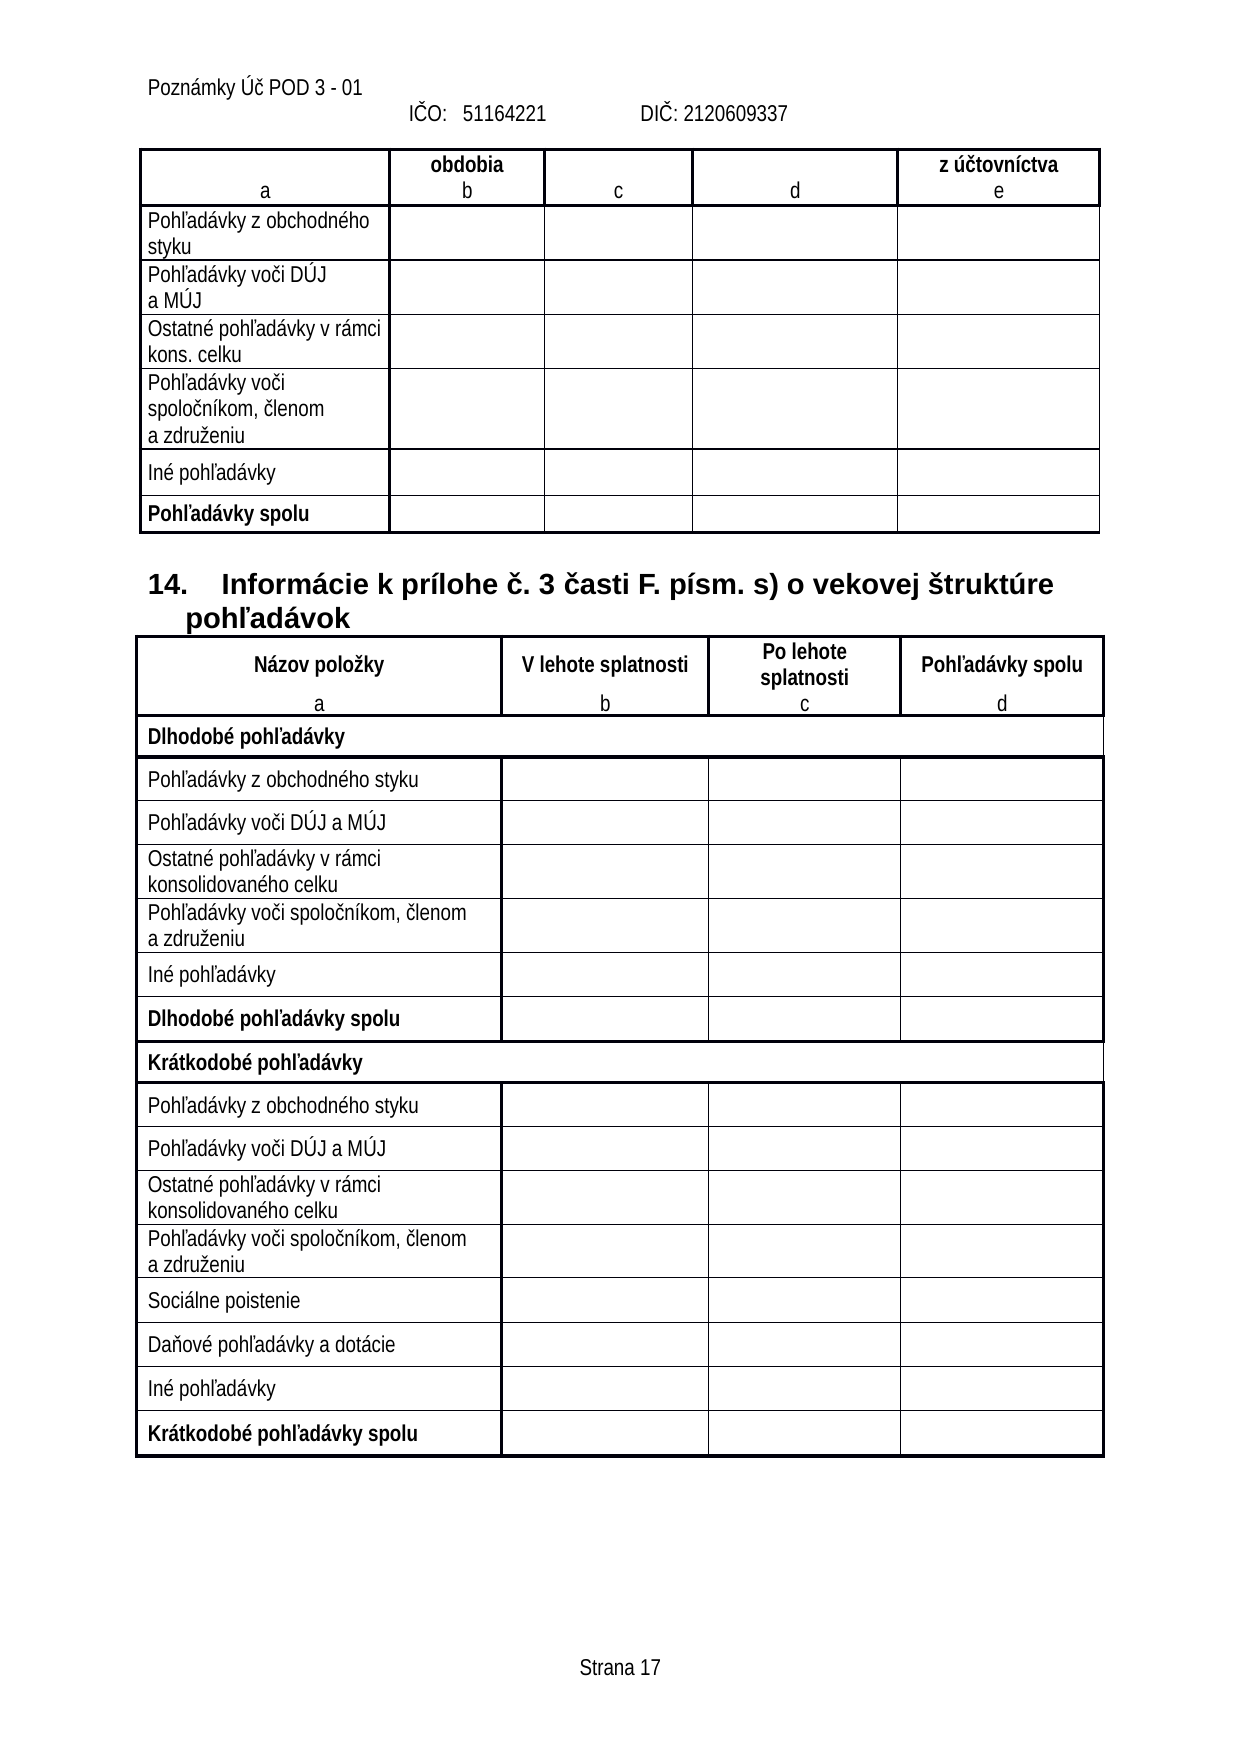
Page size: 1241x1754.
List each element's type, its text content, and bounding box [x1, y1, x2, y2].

table_cell [709, 759, 900, 799]
table_cell [503, 997, 708, 1040]
table_cell Dlhodobé pohľadávky [138, 717, 1103, 755]
table_cell [709, 801, 900, 844]
table_cell [503, 1367, 708, 1410]
table_cell [901, 1225, 1102, 1277]
table_cell b [503, 690, 707, 714]
table_cell [391, 369, 544, 448]
table_cell [503, 845, 708, 898]
table_cell Pohľadávky z obchodného styku [138, 759, 500, 799]
table_cell [901, 845, 1102, 898]
table_cell [503, 1278, 708, 1322]
table_header Názov položky [138, 638, 500, 690]
table_cell Pohľadávky voči spoločníkom, členom a združeniu [138, 1225, 500, 1277]
table_cell Pohľadávky z obchodného styku [138, 1084, 500, 1126]
table_cell [901, 1367, 1102, 1410]
table_cell [901, 953, 1102, 996]
table_cell [709, 1225, 900, 1277]
table_cell Iné pohľadávky [138, 953, 500, 996]
table_cell [545, 369, 692, 448]
table_cell b [391, 177, 543, 203]
table_cell Sociálne poistenie [138, 1278, 500, 1322]
table_cell [898, 207, 1099, 259]
table_cell d [694, 177, 896, 203]
table_cell [901, 1127, 1102, 1170]
table_cell [709, 1278, 900, 1322]
table_header [142, 151, 388, 177]
table_cell [391, 496, 544, 531]
table_cell obdobia [391, 151, 543, 177]
table_cell Pohľadávky spolu [142, 496, 388, 531]
table_cell Ostatné pohľadávky v rámci konsolidovaného celku [138, 1171, 500, 1223]
table_cell e [899, 177, 1098, 203]
table_cell [545, 450, 692, 495]
table_cell [709, 1323, 900, 1366]
table_cell z účtovníctva [899, 151, 1098, 177]
table_cell a [138, 690, 500, 714]
table_header Pohľadávky spolu [902, 638, 1102, 690]
table_cell [901, 1084, 1102, 1126]
table_cell [709, 845, 900, 898]
table_cell [693, 207, 897, 259]
table_cell [693, 261, 897, 314]
table_cell [693, 450, 897, 495]
table_cell c [710, 690, 899, 714]
table_cell [898, 261, 1099, 314]
table_cell [503, 1127, 708, 1170]
table_cell d [902, 690, 1102, 714]
table_cell [901, 997, 1102, 1040]
table_cell [503, 1171, 708, 1223]
table_cell a [142, 177, 388, 203]
table_cell [503, 1225, 708, 1277]
table_cell [694, 151, 896, 177]
table_cell Pohľadávky voči spoločníkom, členom a združeniu [138, 899, 500, 951]
table_cell Pohľadávky voči DÚJ a MÚJ [142, 261, 388, 314]
table_cell [898, 496, 1099, 531]
table_cell [545, 496, 692, 531]
table_cell [503, 1323, 708, 1366]
table_cell [901, 1278, 1102, 1322]
table_cell [898, 369, 1099, 448]
table_cell Pohľadávky voči DÚJ a MÚJ [138, 801, 500, 844]
table_cell [709, 997, 900, 1040]
table_cell [503, 1084, 708, 1126]
table_cell Pohľadávky voči DÚJ a MÚJ [138, 1127, 500, 1170]
table_cell [898, 450, 1099, 495]
table_cell [503, 759, 708, 799]
table_cell [391, 315, 544, 367]
table_cell [545, 207, 692, 259]
table_header Po lehote splatnosti [710, 638, 899, 690]
table_cell [901, 801, 1102, 844]
table_cell [709, 1367, 900, 1410]
table_cell [901, 1171, 1102, 1223]
table_cell [693, 315, 897, 367]
table_cell [545, 315, 692, 367]
table_cell Iné pohľadávky [138, 1367, 500, 1410]
table_cell [391, 261, 544, 314]
table_header V lehote splatnosti [503, 638, 707, 690]
table_cell [709, 1127, 900, 1170]
table_cell [898, 315, 1099, 367]
table_cell [503, 899, 708, 951]
table_cell Pohľadávky voči spoločníkom, členom a združeniu [142, 369, 388, 448]
table_cell [391, 450, 544, 495]
table_cell [709, 1084, 900, 1126]
table_cell [503, 801, 708, 844]
table_cell Pohľadávky z obchodného styku [142, 207, 388, 259]
table_cell [693, 496, 897, 531]
table_cell [693, 369, 897, 448]
table_cell Dlhodobé pohľadávky spolu [138, 997, 500, 1040]
table_cell [709, 1411, 900, 1454]
table_cell [546, 151, 691, 177]
table_cell [503, 1411, 708, 1454]
title Informácie k prílohe č. 3 časti F. písm. s) o vekovej štruktúre pohľadávok [148, 567, 1092, 634]
table_cell [901, 1411, 1102, 1454]
table_cell [709, 1171, 900, 1223]
table_cell Krátkodobé pohľadávky [138, 1043, 1103, 1081]
table_cell [901, 899, 1102, 951]
table_cell Ostatné pohľadávky v rámci konsolidovaného celku [138, 845, 500, 898]
table_cell [503, 953, 708, 996]
table_cell Daňové pohľadávky a dotácie [138, 1323, 500, 1366]
table_cell [901, 759, 1102, 799]
table_cell Krátkodobé pohľadávky spolu [138, 1411, 500, 1454]
table_cell [545, 261, 692, 314]
table_cell [391, 207, 544, 259]
table_cell [709, 953, 900, 996]
table_cell Ostatné pohľadávky v rámci kons. celku [142, 315, 388, 367]
table_cell Iné pohľadávky [142, 450, 388, 495]
table_cell [709, 899, 900, 951]
table_cell c [546, 177, 691, 203]
table_cell [901, 1323, 1102, 1366]
